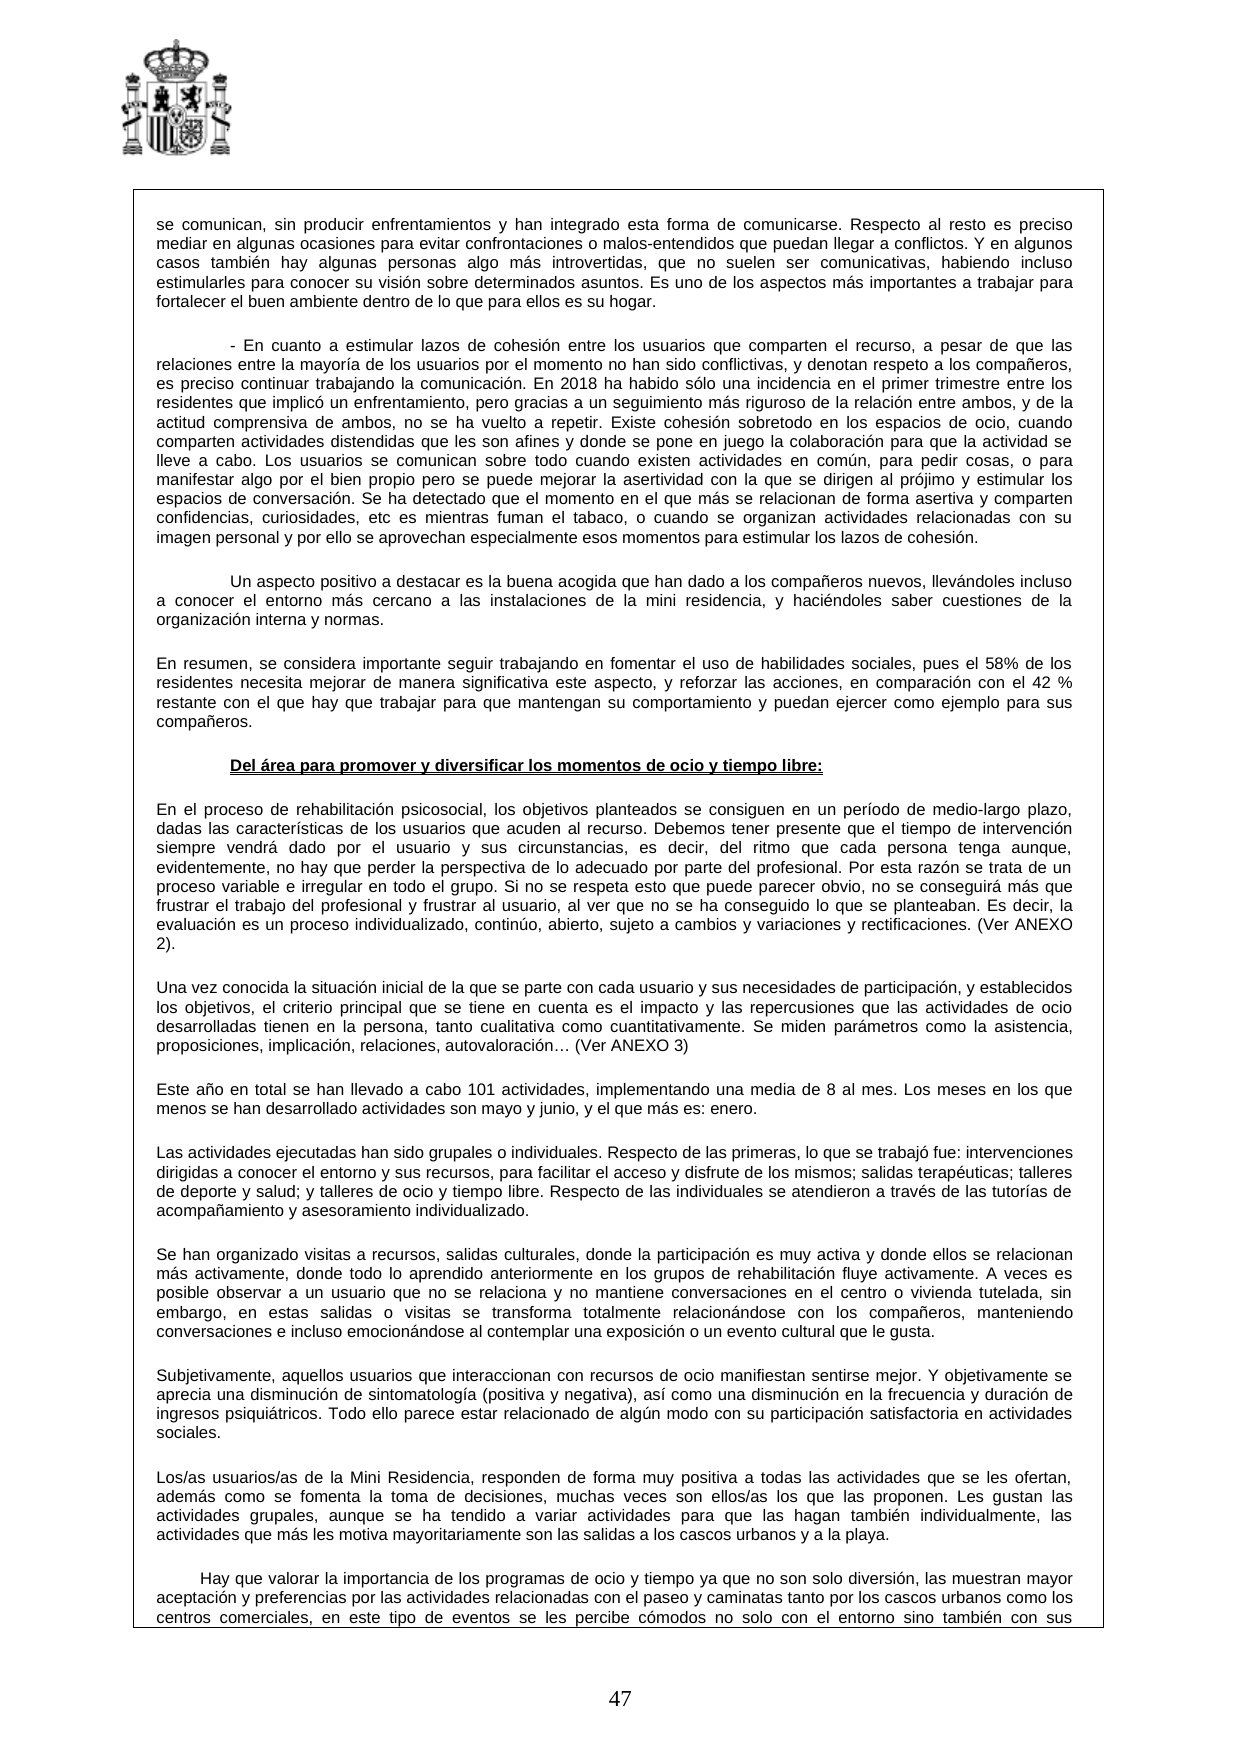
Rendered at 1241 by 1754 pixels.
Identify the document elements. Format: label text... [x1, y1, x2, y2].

table_cell [134, 190, 145, 1627]
table_cell se comunican, sin producir enfrentamientos y han integrado esta forma de comunicarse. Respecto al resto es preciso mediar en algunas ocasiones para evitar confrontaciones o malos-entendidos que puedan llegar a conflictos. Y en algunos casos también hay algunas personas algo más introvertidas, que no suelen ser comunicativas, habiendo incluso estimularles para conocer su visión sobre determinados asuntos. Es uno de los aspectos más importantes a trabajar para fortalecer el buen ambiente dentro de lo que para ellos es su hogar. - En cuanto a estimular lazos de cohesión entre los usuarios que comparten el recurso, a pesar de que las relaciones entre la mayoría de los usuarios por el momento no han sido conflictivas, y denotan respeto a los compañeros, es preciso continuar trabajando la comunicación. En 2018 ha habido sólo una incidencia en el primer trimestre entre los residentes que implicó un enfrentamiento, pero gracias a un seguimiento más riguroso de la relación entre ambos, y de la actitud comprensiva de ambos, no se ha vuelto a repetir. Existe cohesión sobretodo en los espacios de ocio, cuando comparten actividades distendidas que les son afines y donde se pone en juego la colaboración para que la actividad se lleve a cabo. Los usuarios se comunican sobre todo cuando existen actividades en común, para pedir cosas, o para manifestar algo por el bien propio pero se puede mejorar la asertividad con la que se dirigen al prójimo y estimular los espacios de conversación. Se ha detectado que el momento en el que más se relacionan de forma asertiva y comparten confidencias, curiosidades, etc es mientras fuman el tabaco, o cuando se organizan actividades relacionadas con su imagen personal y por ello se aprovechan especialmente esos momentos para estimular los lazos de cohesión. Un aspecto positivo a destacar es la buena acogida que han dado a los compañeros nuevos, llevándoles incluso a conocer el entorno más cercano a las instalaciones de la mini residencia, y haciéndoles saber cuestiones de la organización interna y normas. En resumen, se considera importante seguir trabajando en fomentar el uso de habilidades sociales, pues el 58% de los residentes necesita mejorar de manera significativa este aspecto, y reforzar las acciones, en comparación con el 42 % restante con el que hay que trabajar para que mantengan su comportamiento y puedan ejercer como ejemplo para sus compañeros. Del área para promover y diversificar los momentos de ocio y tiempo libre: En el proceso de rehabilitación psicosocial, los objetivos planteados se consiguen en un período de medio-largo plazo, dadas las características de los usuarios que acuden al recurso. Debemos tener presente que el tiempo de intervención siempre vendrá dado por el usuario y sus circunstancias, es decir, del ritmo que cada persona tenga aunque, evidentemente, no hay que perder la perspectiva de lo adecuado por parte del profesional. Por esta razón se trata de un proceso variable e irregular en todo el grupo. Si no se respeta esto que puede parecer obvio, no se conseguirá más que frustrar el trabajo del profesional y frustrar al usuario, al ver que no se ha conseguido lo que se planteaban. Es decir, la evaluación es un proceso individualizado, continúo, abierto, sujeto a cambios y variaciones y rectificaciones. (Ver ANEXO 2). Una vez conocida la situación inicial de la que se parte con cada usuario y sus necesidades de participación, y establecidos los objetivos, el criterio principal que se tiene en cuenta es el impacto y las repercusiones que las actividades de ocio desarrolladas tienen en la persona, tanto cualitativa como cuantitativamente. Se miden parámetros como la asistencia, proposiciones, implicación, relaciones, autovaloración… (Ver ANEXO 3) Este año en total se han llevado a cabo 101 actividades, implementando una media de 8 al mes. Los meses en los que menos se han desarrollado actividades son mayo y junio, y el que más es: enero. Las actividades ejecutadas han sido grupales o individuales. Respecto de las primeras, lo que se trabajó fue: intervenciones dirigidas a conocer el entorno y sus recursos, para facilitar el acceso y disfrute de los mismos; salidas terapéuticas; talleres de deporte y salud; y talleres de ocio y tiempo libre. Respecto de las individuales se atendieron a través de las tutorías de acompañamiento y asesoramiento individualizado. Se han organizado visitas a recursos, salidas culturales, donde la participación es muy activa y donde ellos se relacionan más activamente, donde todo lo aprendido anteriormente en los grupos de rehabilitación fluye activamente. A veces es posible observar a un usuario que no se relaciona y no mantiene conversaciones en el centro o vivienda tutelada, sin embargo, en estas salidas o visitas se transforma totalmente relacionándose con los compañeros, manteniendo conversaciones e incluso emocionándose al contemplar una exposición o un evento cultural que le gusta. Subjetivamente, aquellos usuarios que interaccionan con recursos de ocio manifiestan sentirse mejor. Y objetivamente se aprecia una disminución de sintomatología (positiva y negativa), así como una disminución en la frecuencia y duración de ingresos psiquiátricos. Todo ello parece estar relacionado de algún modo con su participación satisfactoria en actividades sociales. Los/as usuarios/as de la Mini Residencia, responden de forma muy positiva a todas las actividades que se les ofertan, además como se fomenta la toma de decisiones, muchas veces son ellos/as los que las proponen. Les gustan las actividades grupales, aunque se ha tendido a variar actividades para que las hagan también individualmente, las actividades que más les motiva mayoritariamente son las salidas a los cascos urbanos y a la playa. Hay que valorar la importancia de los programas de ocio y tiempo ya que no son solo diversión, las muestran mayor aceptación y preferencias por las actividades relacionadas con el paseo y caminatas tanto por los cascos urbanos como los centros comerciales, en este tipo de eventos se les percibe cómodos no solo con el entorno sino también con sus [145, 190, 1085, 1627]
table_cell [1085, 190, 1103, 1627]
